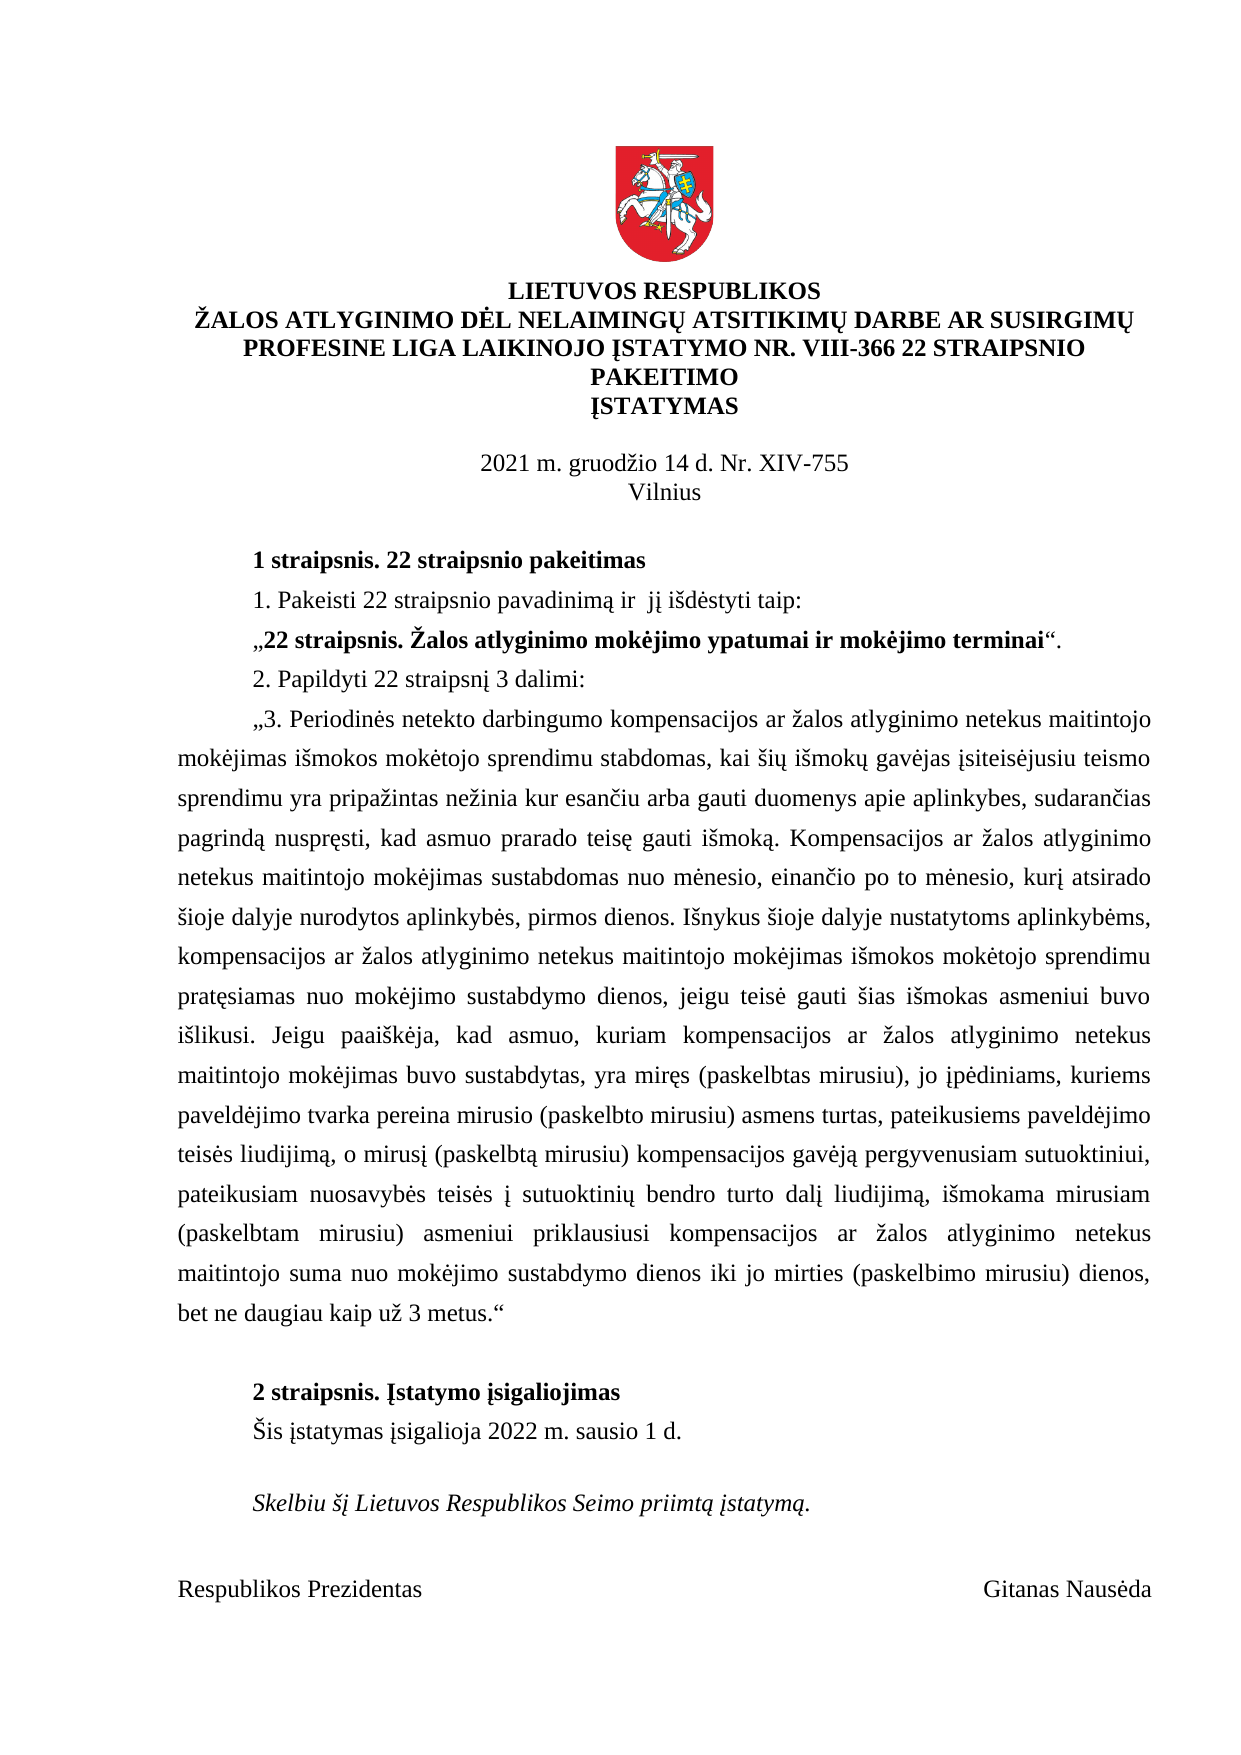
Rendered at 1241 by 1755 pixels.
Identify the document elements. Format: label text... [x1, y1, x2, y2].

text Skelbiu šį Lietuvos Respublikos Seimo priimtą įstatymą. [177, 1488, 1152, 1517]
text Respublikos Prezidentas Gitanas Nausėda [177, 1574, 1152, 1603]
text 1. Pakeisti 22 straipsnio pavadinimą ir jį išdėstyti taip: [177, 574, 1152, 614]
text 2 straipsnis. Įstatymo įsigaliojimas [177, 1366, 1152, 1406]
text LIETUVOS RESPUBLIKOS [177, 276, 1152, 305]
text 2. Papildyti 22 straipsnį 3 dalimi: [177, 653, 1152, 693]
text Šis įstatymas įsigalioja 2022 m. sausio 1 d. [177, 1406, 1152, 1445]
text ŽALOS ATLYGINIMO DĖL NELAIMINGŲ ATSITIKIMŲ DARBE AR SUSIRGIMŲ PROFESINE LIGA LAIKINOJO ĮSTATYMO NR. VIII-366 22 STRAIPSNIO PAKEITIMO [177, 305, 1152, 391]
text „22 straipsnis. Žalos atlyginimo mokėjimo ypatumai ir mokėjimo terminai“. [177, 614, 1152, 653]
text ĮSTATYMAS [177, 391, 1152, 420]
text 1 straipsnis. 22 straipsnio pakeitimas [177, 535, 1152, 574]
text 2021 m. gruodžio 14 d. Nr. XIV-755 [177, 448, 1152, 477]
text „3. Periodinės netekto darbingumo kompensacijos ar žalos atlyginimo netekus maitintojo mokėjimas išmokos mokėtojo sprendimu stabdomas, kai šių išmokų gavėjas įsiteisėjusiu teismo sprendimu yra pripažintas nežinia kur esančiu arba gauti duomenys apie aplinkybes, sudarančias pagrindą nuspręsti, kad asmuo prarado teisę gauti išmoką. Kompensacijos ar žalos atlyginimo netekus maitintojo mokėjimas sustabdomas nuo mėnesio, einančio po to mėnesio, kurį atsirado šioje dalyje nurodytos aplinkybės, pirmos dienos. Išnykus šioje dalyje nustatytoms aplinkybėms, kompensacijos ar žalos atlyginimo netekus maitintojo mokėjimas išmokos mokėtojo sprendimu pratęsiamas nuo mokėjimo sustabdymo dienos, jeigu teisė gauti šias išmokas asmeniui buvo išlikusi. Jeigu paaiškėja, kad asmuo, kuriam kompensacijos ar žalos atlyginimo netekus maitintojo mokėjimas buvo sustabdytas, yra miręs (paskelbtas mirusiu), jo įpėdiniams, kuriems paveldėjimo tvarka pereina mirusio (paskelbto mirusiu) asmens turtas, pateikusiems paveldėjimo teisės liudijimą, o mirusį (paskelbtą mirusiu) kompensacijos gavėją pergyvenusiam sutuoktiniui, pateikusiam nuosavybės teisės į sutuoktinių bendro turto dalį liudijimą, išmokama mirusiam (paskelbtam mirusiu) asmeniui priklausiusi kompensacijos ar žalos atlyginimo netekus maitintojo suma nuo mokėjimo sustabdymo dienos iki jo mirties (paskelbimo mirusiu) dienos, bet ne daugiau kaip už 3 metus.“ [177, 693, 1152, 1326]
text Vilnius [177, 477, 1152, 506]
